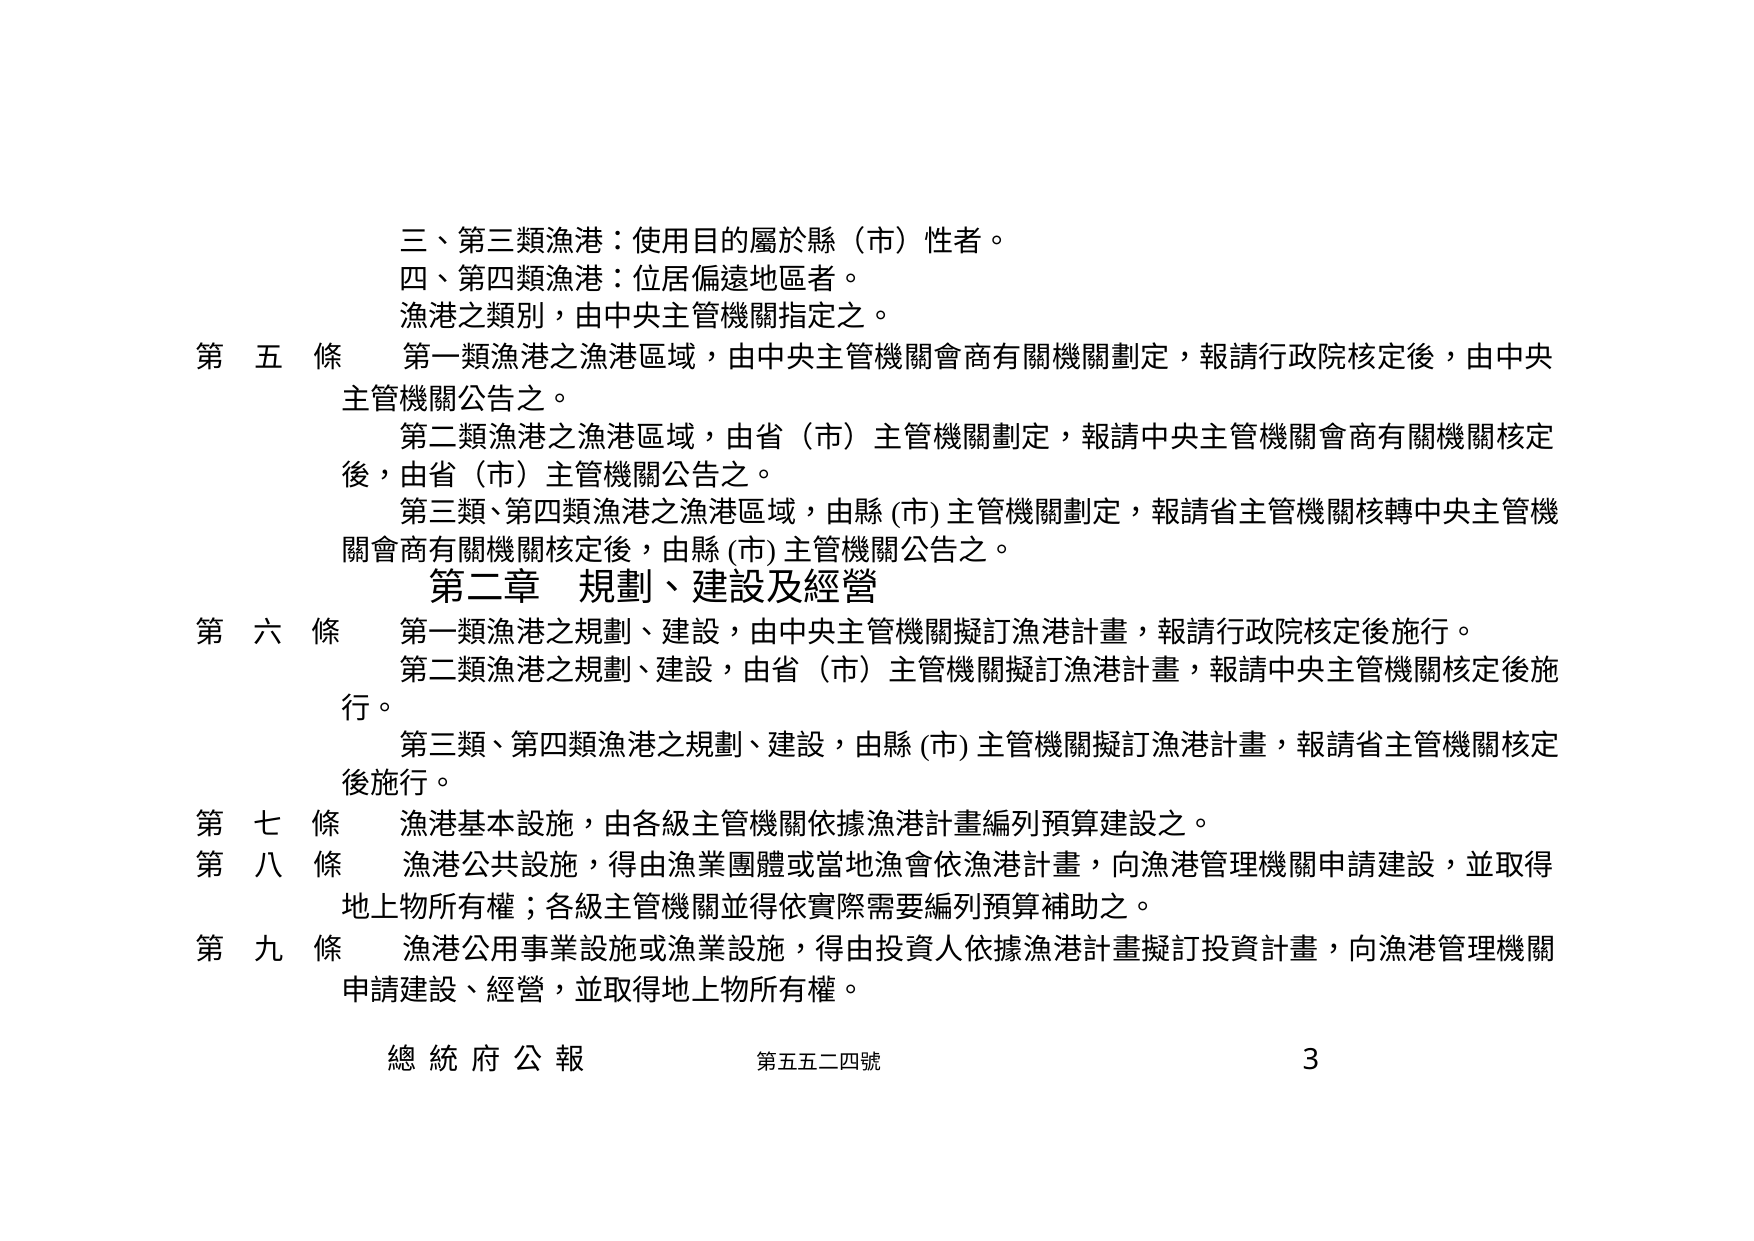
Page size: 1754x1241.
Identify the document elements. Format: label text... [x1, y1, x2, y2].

text 第 七 條 漁港基本設施，由各級主管機關依據漁港計畫編列預算建設之。 [195, 801, 1559, 842]
text 第三類、第四類漁港之漁港區域，由縣 (市) 主管機關劃定，報請省主管機關核轉中央主管機關會商有關機關核定後，由縣 (市) 主管機關公告之。 [341, 492, 1559, 567]
text 第 九 條 漁港公用事業設施或漁業設施，得由投資人依據漁港計畫擬訂投資計畫，向漁港管理機關申請建設、經營，並取得地上物所有權。 [195, 926, 1559, 1009]
text 漁港之類別，由中央主管機關指定之。 [341, 297, 1559, 334]
text 第 八 條 漁港公共設施，得由漁業團體或當地漁會依漁港計畫，向漁港管理機關申請建設，並取得地上物所有權；各級主管機關並得依實際需要編列預算補助之。 [195, 842, 1559, 926]
text 第二類漁港之規劃、建設，由省（市）主管機關擬訂漁港計畫，報請中央主管機關核定後施行。 [341, 651, 1559, 726]
text 第二類漁港之漁港區域，由省（市）主管機關劃定，報請中央主管機關會商有關機關核定後，由省（市）主管機關公告之。 [341, 417, 1559, 492]
text 第 五 條 第一類漁港之漁港區域，由中央主管機關會商有關機關劃定，報請行政院核定後，由中央主管機關公告之。 [195, 334, 1559, 417]
text 第 六 條 第一類漁港之規劃、建設，由中央主管機關擬訂漁港計畫，報請行政院核定後施行。 [195, 609, 1559, 651]
text 第三類、第四類漁港之規劃、建設，由縣 (市) 主管機關擬訂漁港計畫，報請省主管機關核定後施行。 [341, 726, 1559, 801]
text 三、第三類漁港：使用目的屬於縣（市）性者。 [399, 222, 1559, 259]
text 第二章 規劃、建設及經營 [428, 567, 1559, 609]
text 四、第四類漁港：位居偏遠地區者。 [399, 259, 1559, 297]
